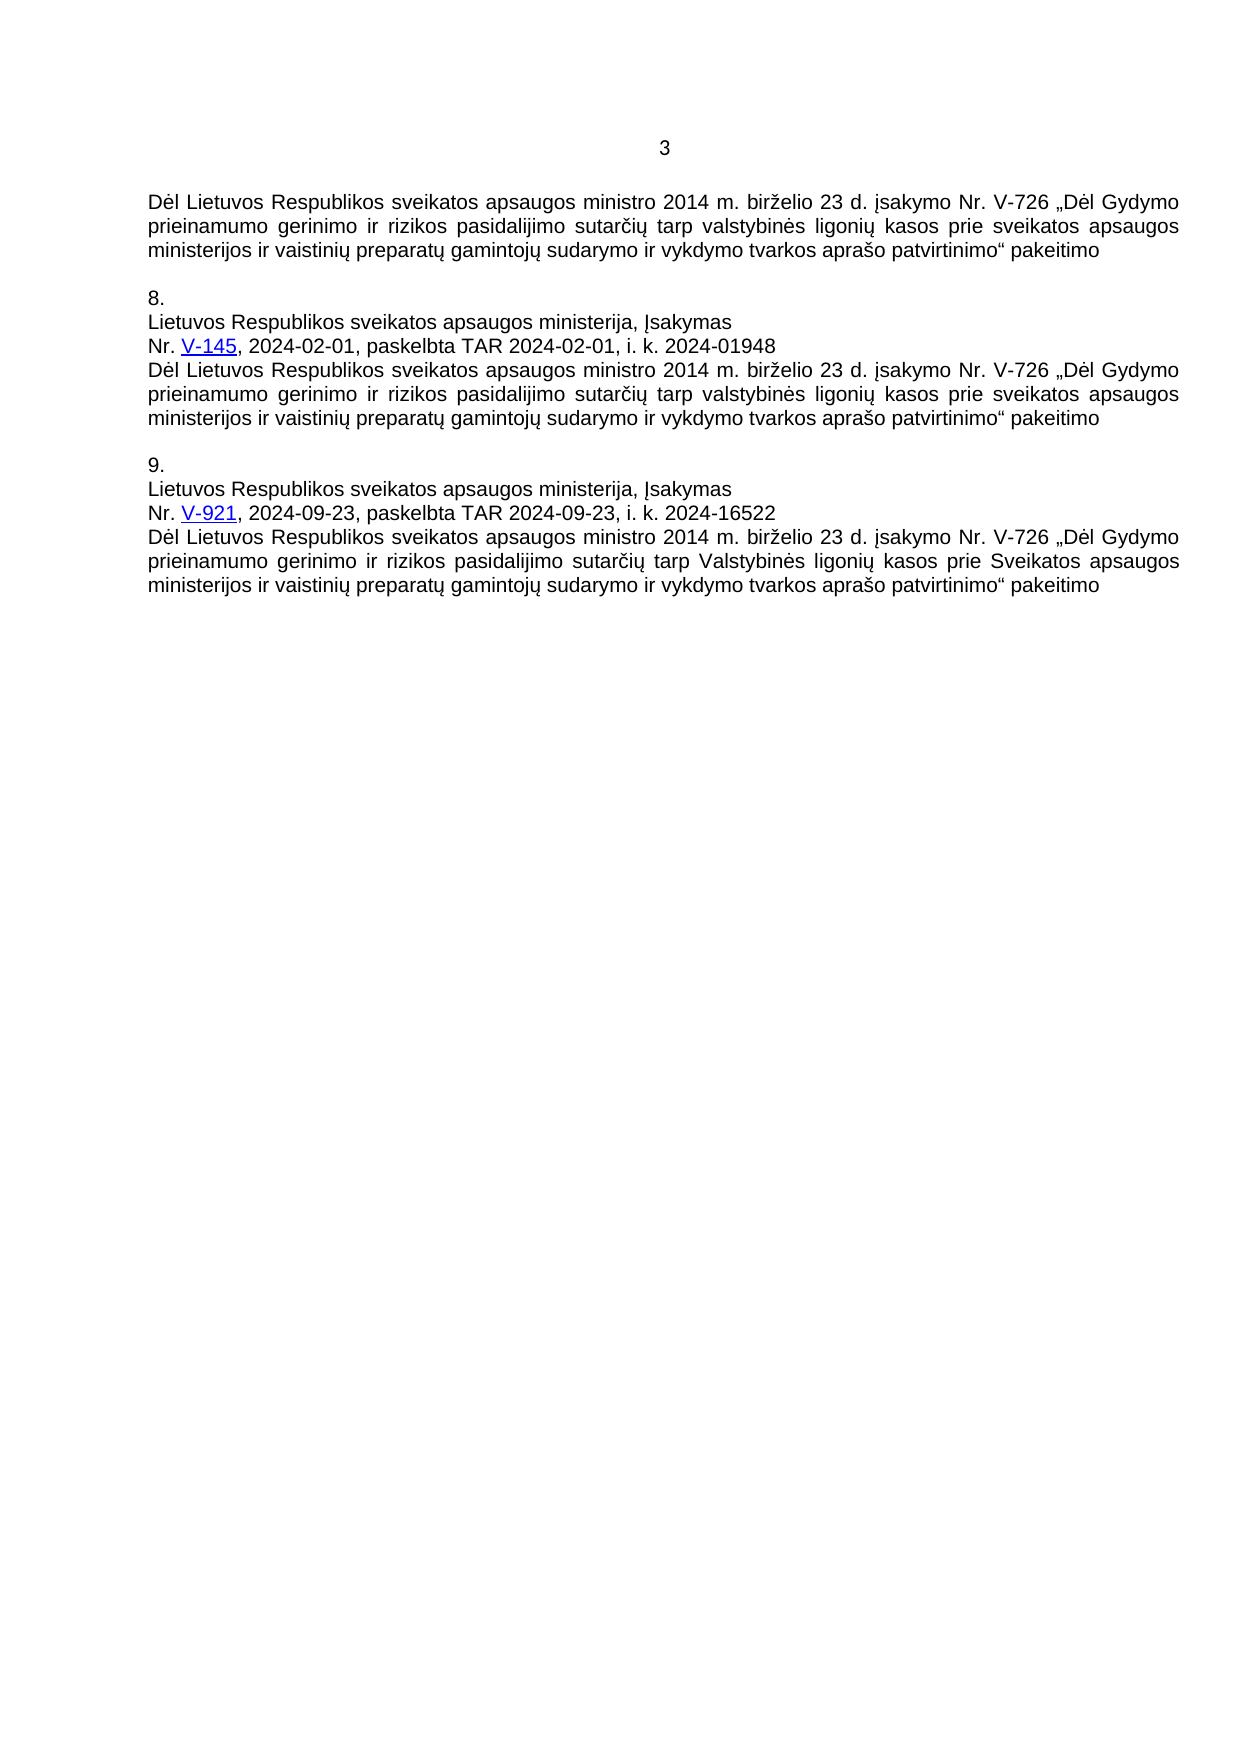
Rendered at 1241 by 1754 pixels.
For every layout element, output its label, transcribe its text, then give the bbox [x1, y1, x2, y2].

text Nr. V-145, 2024-02-01, paskelbta TAR 2024-02-01, i. k. 2024-01948 [148, 333, 1181, 357]
text Nr. V-921, 2024-09-23, paskelbta TAR 2024-09-23, i. k. 2024-16522 [148, 501, 1181, 525]
text Lietuvos Respublikos sveikatos apsaugos ministerija, Įsakymas [148, 309, 1181, 333]
text 9. [148, 453, 1181, 477]
text Dėl Lietuvos Respublikos sveikatos apsaugos ministro 2014 m. birželio 23 d. įsakymo Nr. V-726 „Dėl Gydymo prieinamumo gerinimo ir rizikos pasidalijimo sutarčių tarp valstybinės ligonių kasos prie sveikatos apsaugos ministerijos ir vaistinių preparatų gamintojų sudarymo ir vykdymo tvarkos aprašo patvirtinimo“ pakeitimo [148, 357, 1181, 429]
text Lietuvos Respublikos sveikatos apsaugos ministerija, Įsakymas [148, 477, 1181, 501]
text Dėl Lietuvos Respublikos sveikatos apsaugos ministro 2014 m. birželio 23 d. įsakymo Nr. V-726 „Dėl Gydymo prieinamumo gerinimo ir rizikos pasidalijimo sutarčių tarp valstybinės ligonių kasos prie sveikatos apsaugos ministerijos ir vaistinių preparatų gamintojų sudarymo ir vykdymo tvarkos aprašo patvirtinimo“ pakeitimo [148, 190, 1181, 262]
text 8. [148, 286, 1181, 309]
text Dėl Lietuvos Respublikos sveikatos apsaugos ministro 2014 m. birželio 23 d. įsakymo Nr. V-726 „Dėl Gydymo prieinamumo gerinimo ir rizikos pasidalijimo sutarčių tarp Valstybinės ligonių kasos prie Sveikatos apsaugos ministerijos ir vaistinių preparatų gamintojų sudarymo ir vykdymo tvarkos aprašo patvirtinimo“ pakeitimo [148, 525, 1181, 597]
